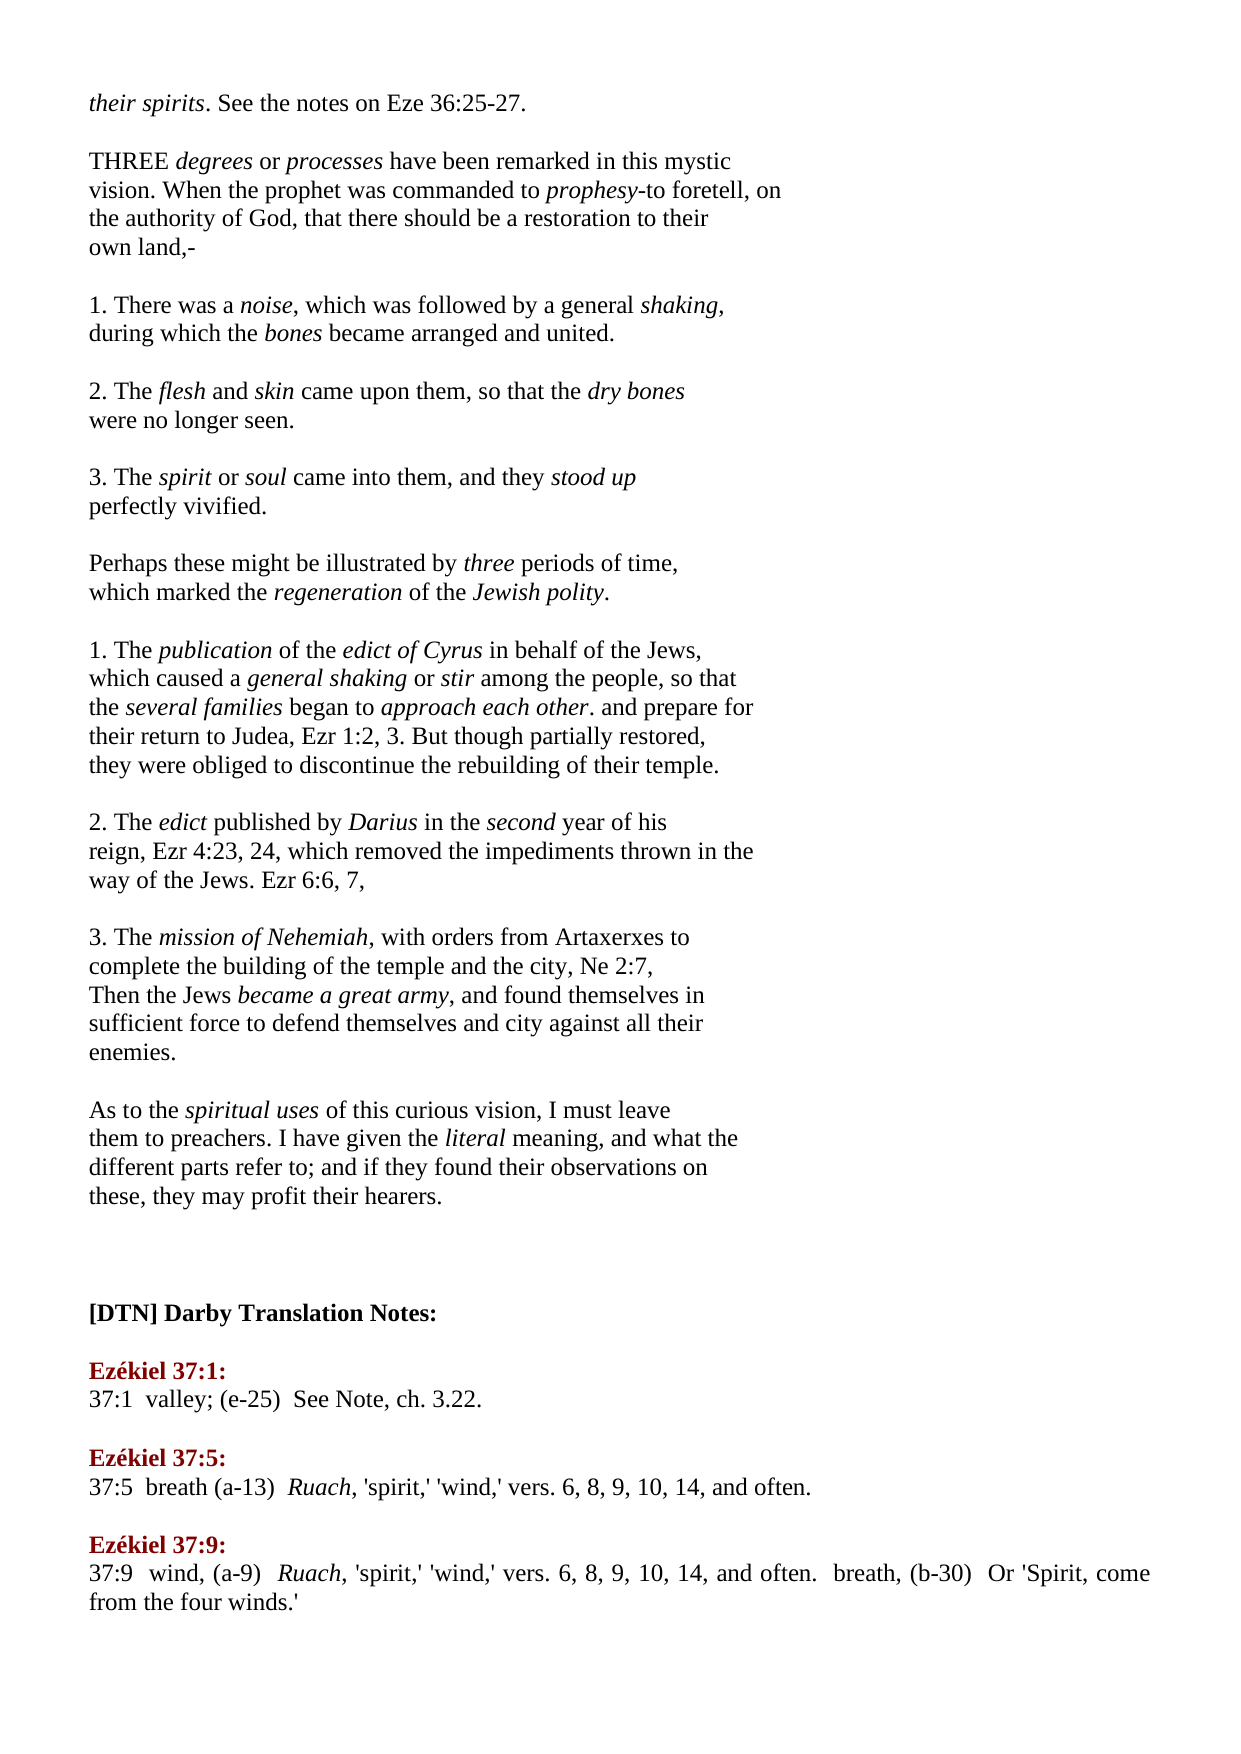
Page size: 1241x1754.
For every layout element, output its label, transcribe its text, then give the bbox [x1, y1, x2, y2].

text 37:1 valley; (e-25) See Note, ch. 3.22. [88, 1384, 1152, 1413]
text Ezékiel 37:5: [88, 1443, 1152, 1472]
text 37:9 wind, (a-9) Ruach, 'spirit,' 'wind,' vers. 6, 8, 9, 10, 14, and often. breath, (b-30) Or 'Spirit, come from the four winds.' [88, 1558, 1152, 1616]
text [DTN] Darby Translation Notes: [88, 1298, 1152, 1326]
text their spirits. See the notes on Eze 36:25-27. THREE degrees or processes have been remarked in this mystic vision. When the prophet was commanded to prophesy-to foretell, on the authority of God, that there should be a restoration to their own land,- 1. There was a noise, which was followed by a general shaking, during which the bones became arranged and united. 2. The flesh and skin came upon them, so that the dry bones were no longer seen. 3. The spirit or soul came into them, and they stood up perfectly vivified. Perhaps these might be illustrated by three periods of time, which marked the regeneration of the Jewish polity. 1. The publication of the edict of Cyrus in behalf of the Jews, which caused a general shaking or stir among the people, so that the several families began to approach each other. and prepare for their return to Judea, Ezr 1:2, 3. But though partially restored, they were obliged to discontinue the rebuilding of their temple. 2. The edict published by Darius in the second year of his reign, Ezr 4:23, 24, which removed the impediments thrown in the way of the Jews. Ezr 6:6, 7, 3. The mission of Nehemiah, with orders from Artaxerxes to complete the building of the temple and the city, Ne 2:7, Then the Jews became a great army, and found themselves in sufficient force to defend themselves and city against all their enemies. As to the spiritual uses of this curious vision, I must leave them to preachers. I have given the literal meaning, and what the different parts refer to; and if they found their observations on these, they may profit their hearers. [88, 88, 1152, 1238]
text Ezékiel 37:9: [88, 1530, 1152, 1558]
text 37:5 breath (a-13) Ruach, 'spirit,' 'wind,' vers. 6, 8, 9, 10, 14, and often. [88, 1472, 1152, 1500]
text Ezékiel 37:1: [88, 1356, 1152, 1384]
